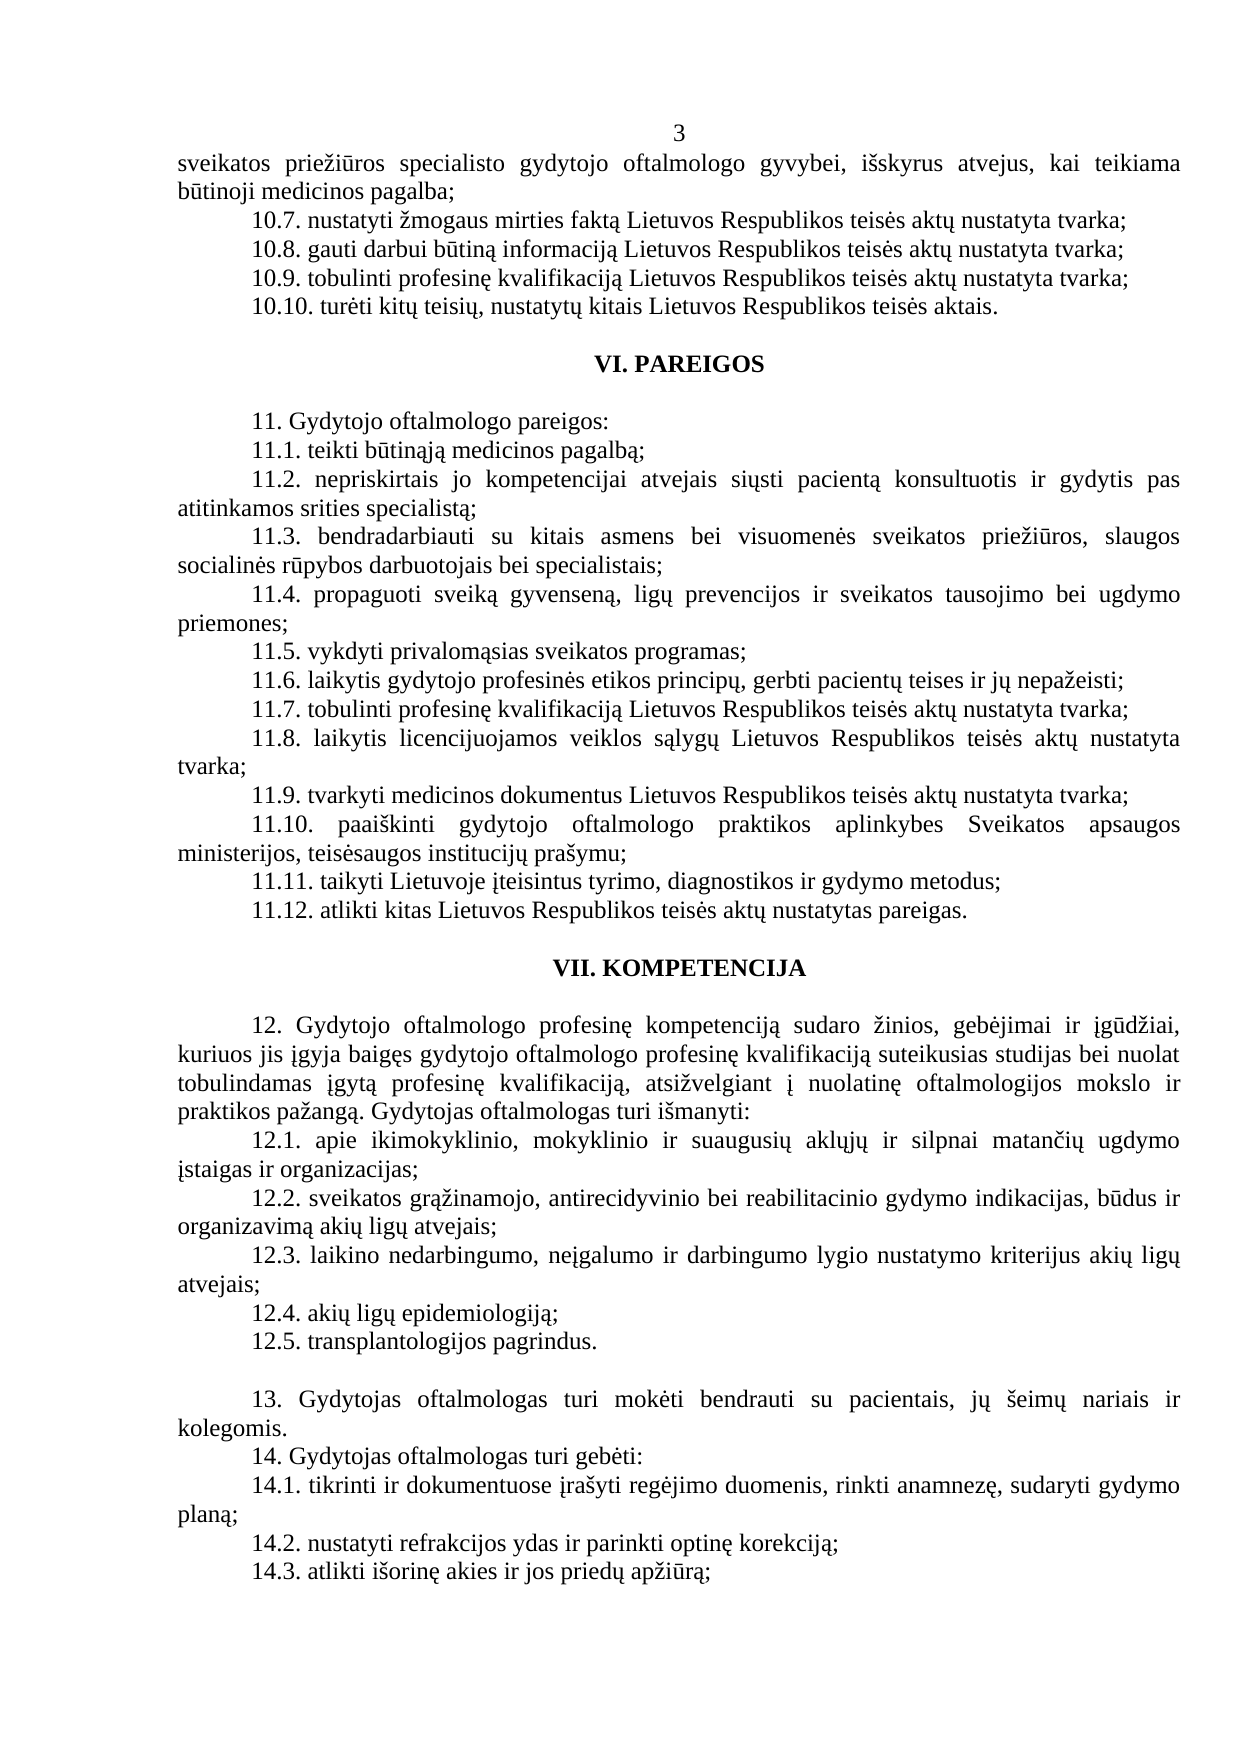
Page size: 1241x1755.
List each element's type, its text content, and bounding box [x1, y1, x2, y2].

text 11.6. laikytis gydytojo profesinės etikos principų, gerbti pacientų teises ir jų nepažeisti; [177, 665, 1181, 694]
text 12.5. transplantologijos pagrindus. [177, 1326, 1181, 1355]
text 14.2. nustatyti refrakcijos ydas ir parinkti optinę korekciją; [177, 1528, 1181, 1556]
text 12.3. laikino nedarbingumo, neįgalumo ir darbingumo lygio nustatymo kriterijus akių ligų atvejais; [177, 1240, 1181, 1298]
text 10.10. turėti kitų teisių, nustatytų kitais Lietuvos Respublikos teisės aktais. [177, 291, 1181, 320]
text 10.9. tobulinti profesinę kvalifikaciją Lietuvos Respublikos teisės aktų nustatyta tvarka; [177, 263, 1181, 291]
text 11.10. paaiškinti gydytojo oftalmologo praktikos aplinkybes Sveikatos apsaugos ministerijos, teisėsaugos institucijų prašymu; [177, 809, 1181, 866]
text 12.1. apie ikimokyklinio, mokyklinio ir suaugusių aklųjų ir silpnai matančių ugdymo įstaigas ir organizacijas; [177, 1125, 1181, 1183]
text 11.4. propaguoti sveiką gyvenseną, ligų prevencijos ir sveikatos tausojimo bei ugdymo priemones; [177, 579, 1181, 636]
text 10.7. nustatyti žmogaus mirties faktą Lietuvos Respublikos teisės aktų nustatyta tvarka; [177, 205, 1181, 234]
text 14. Gydytojas oftalmologas turi gebėti: [177, 1441, 1181, 1470]
text VI. PAREIGOS [177, 349, 1181, 378]
text 12.2. sveikatos grąžinamojo, antirecidyvinio bei reabilitacinio gydymo indikacijas, būdus ir organizavimą akių ligų atvejais; [177, 1183, 1181, 1240]
text 11.3. bendradarbiauti su kitais asmens bei visuomenės sveikatos priežiūros, slaugos socialinės rūpybos darbuotojais bei specialistais; [177, 521, 1181, 579]
text 11.11. taikyti Lietuvoje įteisintus tyrimo, diagnostikos ir gydymo metodus; [177, 866, 1181, 895]
text 13. Gydytojas oftalmologas turi mokėti bendrauti su pacientais, jų šeimų nariais ir kolegomis. [177, 1384, 1181, 1441]
text 11.1. teikti būtinąją medicinos pagalbą; [177, 435, 1181, 464]
text sveikatos priežiūros specialisto gydytojo oftalmologo gyvybei, išskyrus atvejus, kai teikiama būtinoji medicinos pagalba; [177, 148, 1181, 205]
text 11.7. tobulinti profesinę kvalifikaciją Lietuvos Respublikos teisės aktų nustatyta tvarka; [177, 694, 1181, 723]
text 12.4. akių ligų epidemiologiją; [177, 1298, 1181, 1326]
text 11.5. vykdyti privalomąsias sveikatos programas; [177, 636, 1181, 665]
text 10.8. gauti darbui būtiną informaciją Lietuvos Respublikos teisės aktų nustatyta tvarka; [177, 234, 1181, 263]
text 11.2. nepriskirtais jo kompetencijai atvejais siųsti pacientą konsultuotis ir gydytis pas atitinkamos srities specialistą; [177, 464, 1181, 521]
text 14.3. atlikti išorinę akies ir jos priedų apžiūrą; [177, 1556, 1181, 1585]
text 11.9. tvarkyti medicinos dokumentus Lietuvos Respublikos teisės aktų nustatyta tvarka; [177, 780, 1181, 809]
text 11.12. atlikti kitas Lietuvos Respublikos teisės aktų nustatytas pareigas. [177, 895, 1181, 924]
text 11. Gydytojo oftalmologo pareigos: [177, 406, 1181, 435]
text 14.1. tikrinti ir dokumentuose įrašyti regėjimo duomenis, rinkti anamnezę, sudaryti gydymo planą; [177, 1470, 1181, 1528]
text 12. Gydytojo oftalmologo profesinę kompetenciją sudaro žinios, gebėjimai ir įgūdžiai, kuriuos jis įgyja baigęs gydytojo oftalmologo profesinę kvalifikaciją suteikusias studijas bei nuolat tobulindamas įgytą profesinę kvalifikaciją, atsižvelgiant į nuolatinę oftalmologijos mokslo ir praktikos pažangą. Gydytojas oftalmologas turi išmanyti: [177, 1010, 1181, 1125]
text 11.8. laikytis licencijuojamos veiklos sąlygų Lietuvos Respublikos teisės aktų nustatyta tvarka; [177, 723, 1181, 780]
text VII. KOMPETENCIJA [177, 953, 1181, 981]
